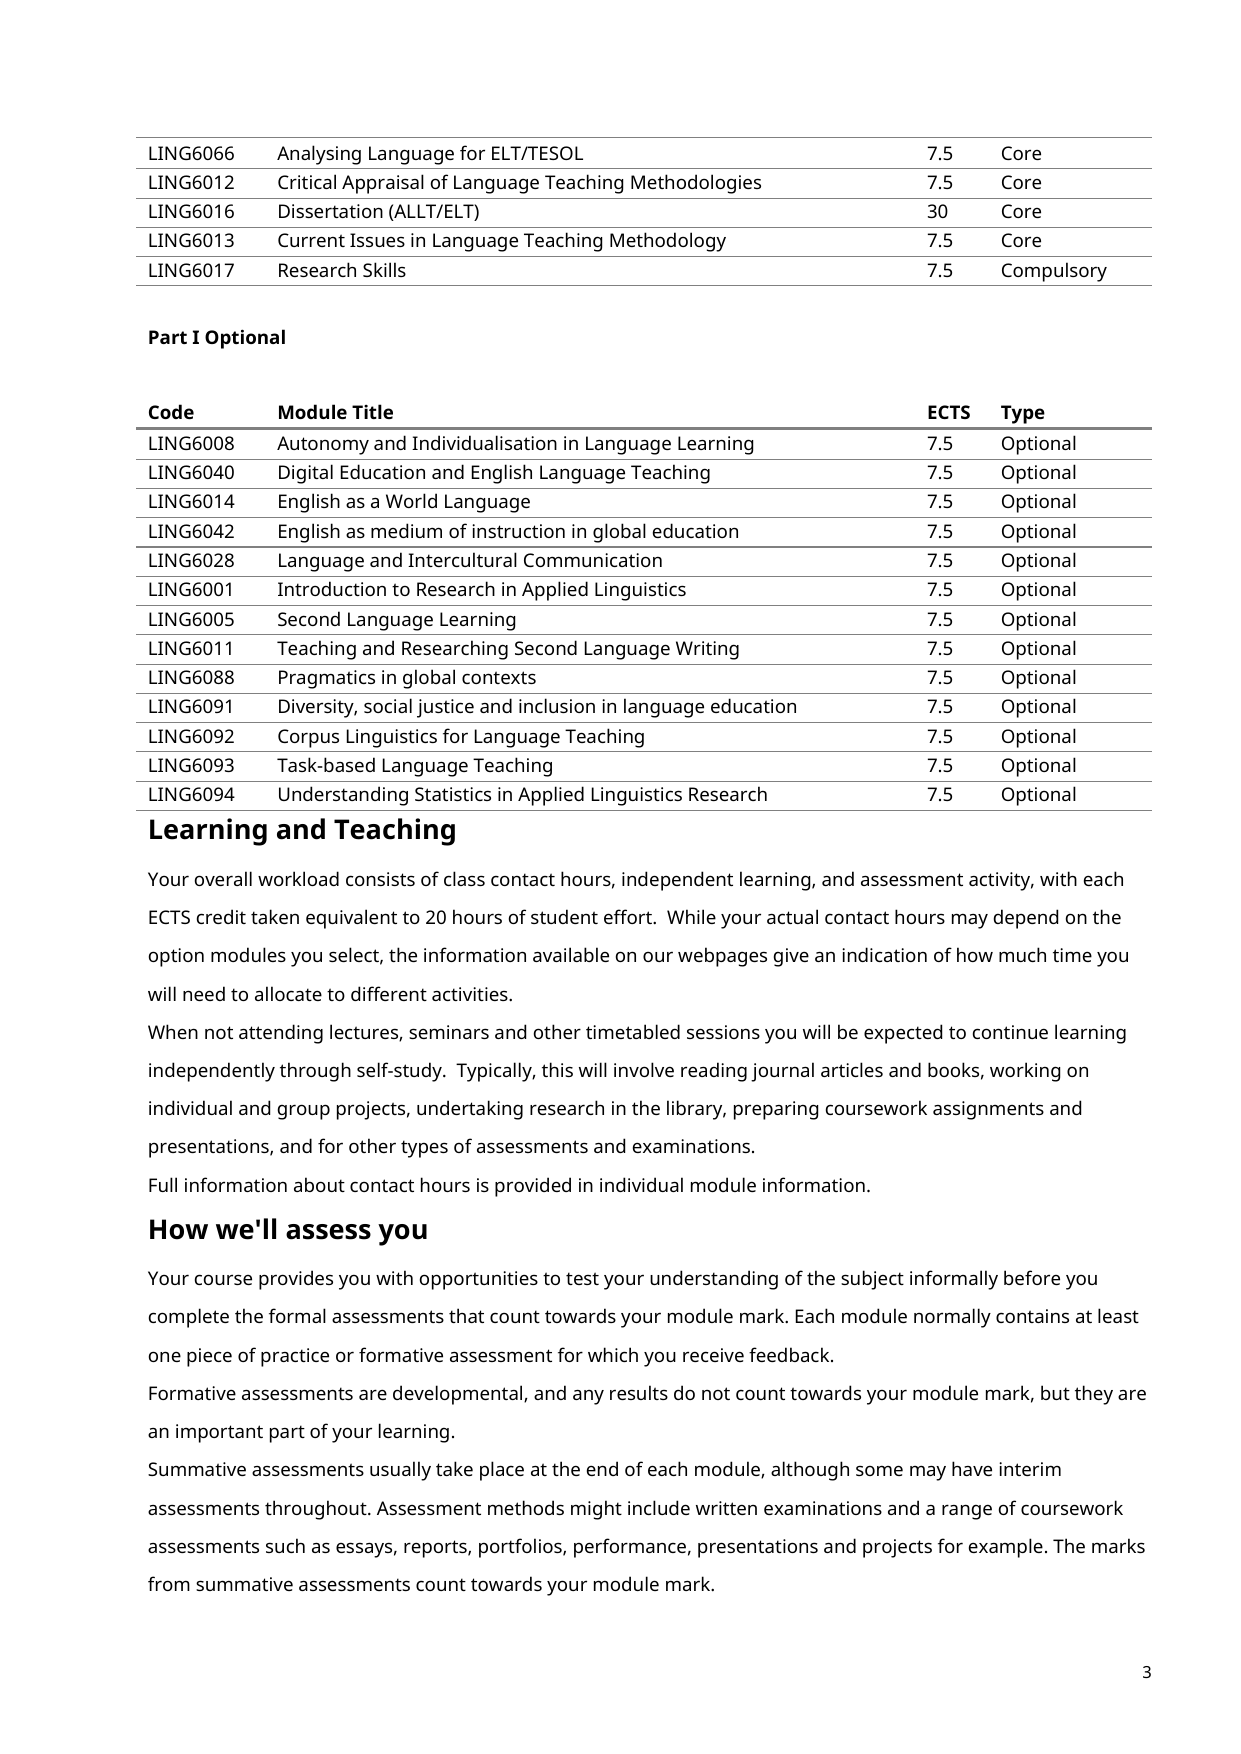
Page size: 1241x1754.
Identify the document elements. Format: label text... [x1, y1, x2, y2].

table_cell Optional [989, 752, 1152, 781]
table_cell LING6093 [136, 752, 266, 781]
table_cell 7.5 [916, 489, 989, 517]
table_cell Optional [989, 782, 1152, 810]
table_cell Introduction to Research in Applied Linguistics [266, 577, 916, 605]
subtitle How we'll assess you [148, 1210, 1152, 1247]
table_cell 7.5 [916, 694, 989, 722]
table_cell Optional [989, 606, 1152, 634]
table_cell Optional [989, 694, 1152, 722]
table_cell 7.5 [916, 606, 989, 634]
table_cell Autonomy and Individualisation in Language Learning [266, 430, 916, 458]
table_cell Core [989, 228, 1152, 256]
table_cell Optional [989, 518, 1152, 546]
table_cell 7.5 [916, 665, 989, 693]
table_cell Diversity, social justice and inclusion in language education [266, 694, 916, 722]
table_cell English as medium of instruction in global education [266, 518, 916, 546]
table_cell Optional [989, 723, 1152, 751]
table_cell 7.5 [916, 548, 989, 576]
table_cell Digital Education and English Language Teaching [266, 460, 916, 488]
table_cell Corpus Linguistics for Language Teaching [266, 723, 916, 751]
table_cell LING6001 [136, 577, 266, 605]
table_cell Task-based Language Teaching [266, 752, 916, 781]
table_cell Optional [989, 460, 1152, 488]
table_cell 7.5 [916, 518, 989, 546]
table_cell Optional [989, 635, 1152, 663]
table_cell Type [989, 399, 1152, 427]
table_cell Pragmatics in global contexts [266, 665, 916, 693]
table_cell LING6014 [136, 489, 266, 517]
table_cell Teaching and Researching Second Language Writing [266, 635, 916, 663]
table_cell LING6094 [136, 782, 266, 810]
table_cell Optional [989, 430, 1152, 458]
table_cell LING6011 [136, 635, 266, 663]
table_cell 7.5 [916, 577, 989, 605]
table_cell Compulsory [989, 257, 1152, 285]
table_cell Optional [989, 489, 1152, 517]
subtitle Learning and Teaching [148, 811, 1152, 848]
table_cell LING6040 [136, 460, 266, 488]
text Formative assessments are developmental, and any results do not count towards your module mark, but they are an important part of your learning. [148, 1380, 1152, 1444]
table_cell LING6092 [136, 723, 266, 751]
table_cell LING6042 [136, 518, 266, 546]
table_cell 7.5 [916, 723, 989, 751]
table_cell 7.5 [916, 782, 989, 810]
table_cell Optional [989, 548, 1152, 576]
table_cell Dissertation (ALLT/ELT) [266, 199, 916, 227]
table_cell Optional [989, 665, 1152, 693]
table_cell Second Language Learning [266, 606, 916, 634]
table_cell Analysing Language for ELT/TESOL [266, 138, 916, 168]
text Full information about contact hours is provided in individual module information. [148, 1172, 1152, 1197]
table_cell Code [136, 399, 266, 427]
table_cell Core [989, 169, 1152, 197]
table_cell LING6028 [136, 548, 266, 576]
table_cell Language and Intercultural Communication [266, 548, 916, 576]
table_cell LING6091 [136, 694, 266, 722]
table_cell LING6016 [136, 199, 266, 227]
table_cell ECTS [916, 399, 989, 427]
table_cell LING6012 [136, 169, 266, 197]
table_cell LING6088 [136, 665, 266, 693]
text Your course provides you with opportunities to test your understanding of the subject informally before you complete the formal assessments that count towards your module mark. Each module normally contains at least one piece of practice or formative assessment for which you receive feedback. [148, 1266, 1152, 1367]
table_cell 7.5 [916, 752, 989, 781]
table_cell Critical Appraisal of Language Teaching Methodologies [266, 169, 916, 197]
table_cell Core [989, 138, 1152, 168]
text When not attending lectures, seminars and other timetabled sessions you will be expected to continue learning independently through self-study. Typically, this will involve reading journal articles and books, working on individual and group projects, undertaking research in the library, preparing coursework assignments and presentations, and for other types of assessments and examinations. [148, 1019, 1152, 1159]
table_cell LING6066 [136, 138, 266, 168]
table_cell 30 [916, 199, 989, 227]
table_cell 7.5 [916, 430, 989, 458]
text Summative assessments usually take place at the end of each module, although some may have interim assessments throughout. Assessment methods might include written examinations and a range of coursework assessments such as essays, reports, portfolios, performance, presentations and projects for example. The marks from summative assessments count towards your module mark. [148, 1457, 1152, 1597]
table_cell LING6017 [136, 257, 266, 285]
table_cell 7.5 [916, 169, 989, 197]
table_cell LING6005 [136, 606, 266, 634]
table_cell 7.5 [916, 635, 989, 663]
table_cell Research Skills [266, 257, 916, 285]
table_cell Understanding Statistics in Applied Linguistics Research [266, 782, 916, 810]
table_cell 7.5 [916, 228, 989, 256]
table_cell Optional [989, 577, 1152, 605]
table_cell Module Title [266, 399, 916, 427]
table_cell LING6013 [136, 228, 266, 256]
text Your overall workload consists of class contact hours, independent learning, and assessment activity, with each ECTS credit taken equivalent to 20 hours of student effort. While your actual contact hours may depend on the option modules you select, the information available on our webpages give an indication of how much time you will need to allocate to different activities. [148, 866, 1152, 1006]
table_cell English as a World Language [266, 489, 916, 517]
table_cell Core [989, 199, 1152, 227]
table_cell LING6008 [136, 430, 266, 458]
table_cell 7.5 [916, 257, 989, 285]
table_cell 7.5 [916, 138, 989, 168]
table_cell Current Issues in Language Teaching Methodology [266, 228, 916, 256]
table_cell 7.5 [916, 460, 989, 488]
table_cell Part I Optional [136, 286, 1152, 399]
